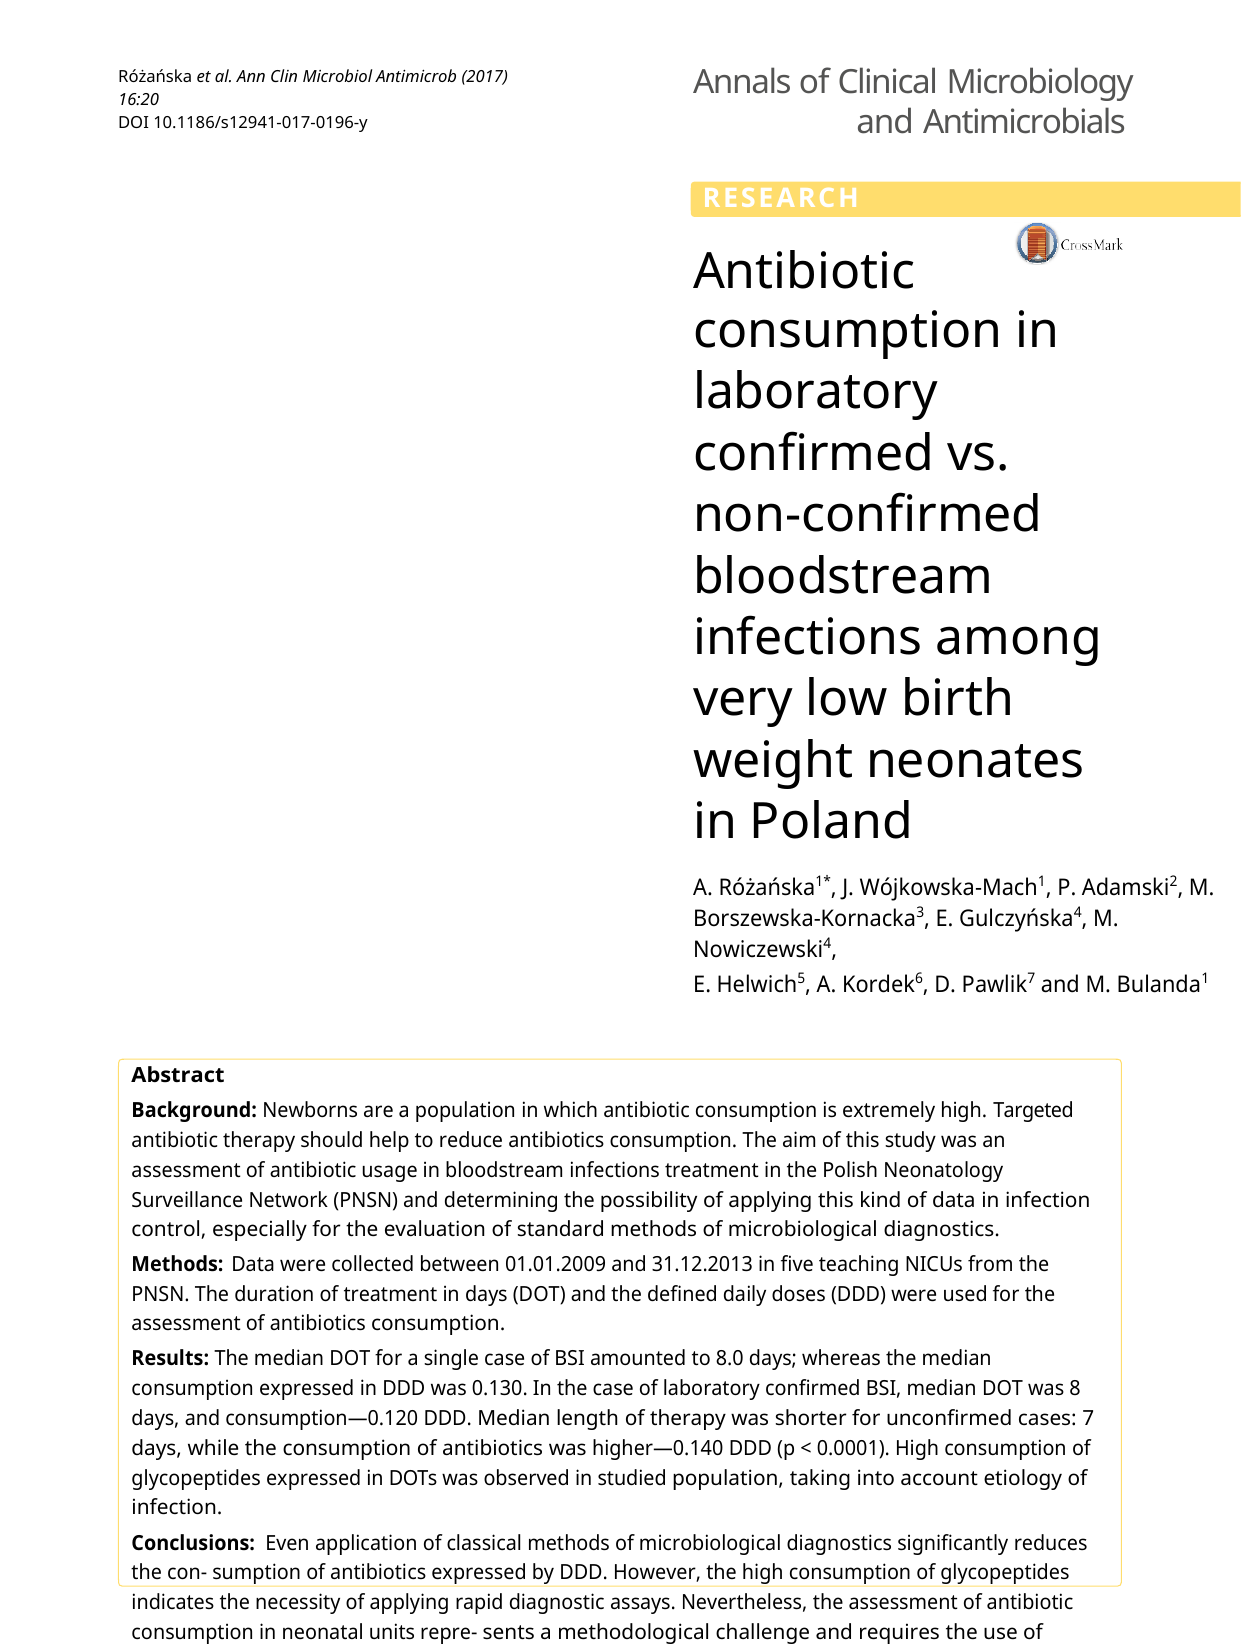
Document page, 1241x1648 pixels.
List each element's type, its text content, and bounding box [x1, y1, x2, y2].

text and Antimicrobials [856, 101, 1241, 142]
text Antibiotic consumption in laboratory confirmed vs. non-confirmed bloodstream infections among very low birth weight neonates in Poland [693, 240, 1102, 853]
text E. Helwich5, A. Kordek6, D. Pawlik7 and M. Bulanda1 [693, 968, 1241, 999]
text DOI 10.1186/s12941-017-0196-y [118, 110, 513, 133]
subtitle Annals of Clinical Microbiology [693, 61, 1241, 101]
subtitle A. Różańska1*, J. Wójkowska‑Mach1, P. Adamski2, M. Borszewska‑Kornacka3, E. Gulczyńska4, M. Nowiczewski4, [693, 871, 1241, 965]
text Różańska et al. Ann Clin Microbiol Antimicrob (2017) 16:20 [118, 65, 513, 110]
